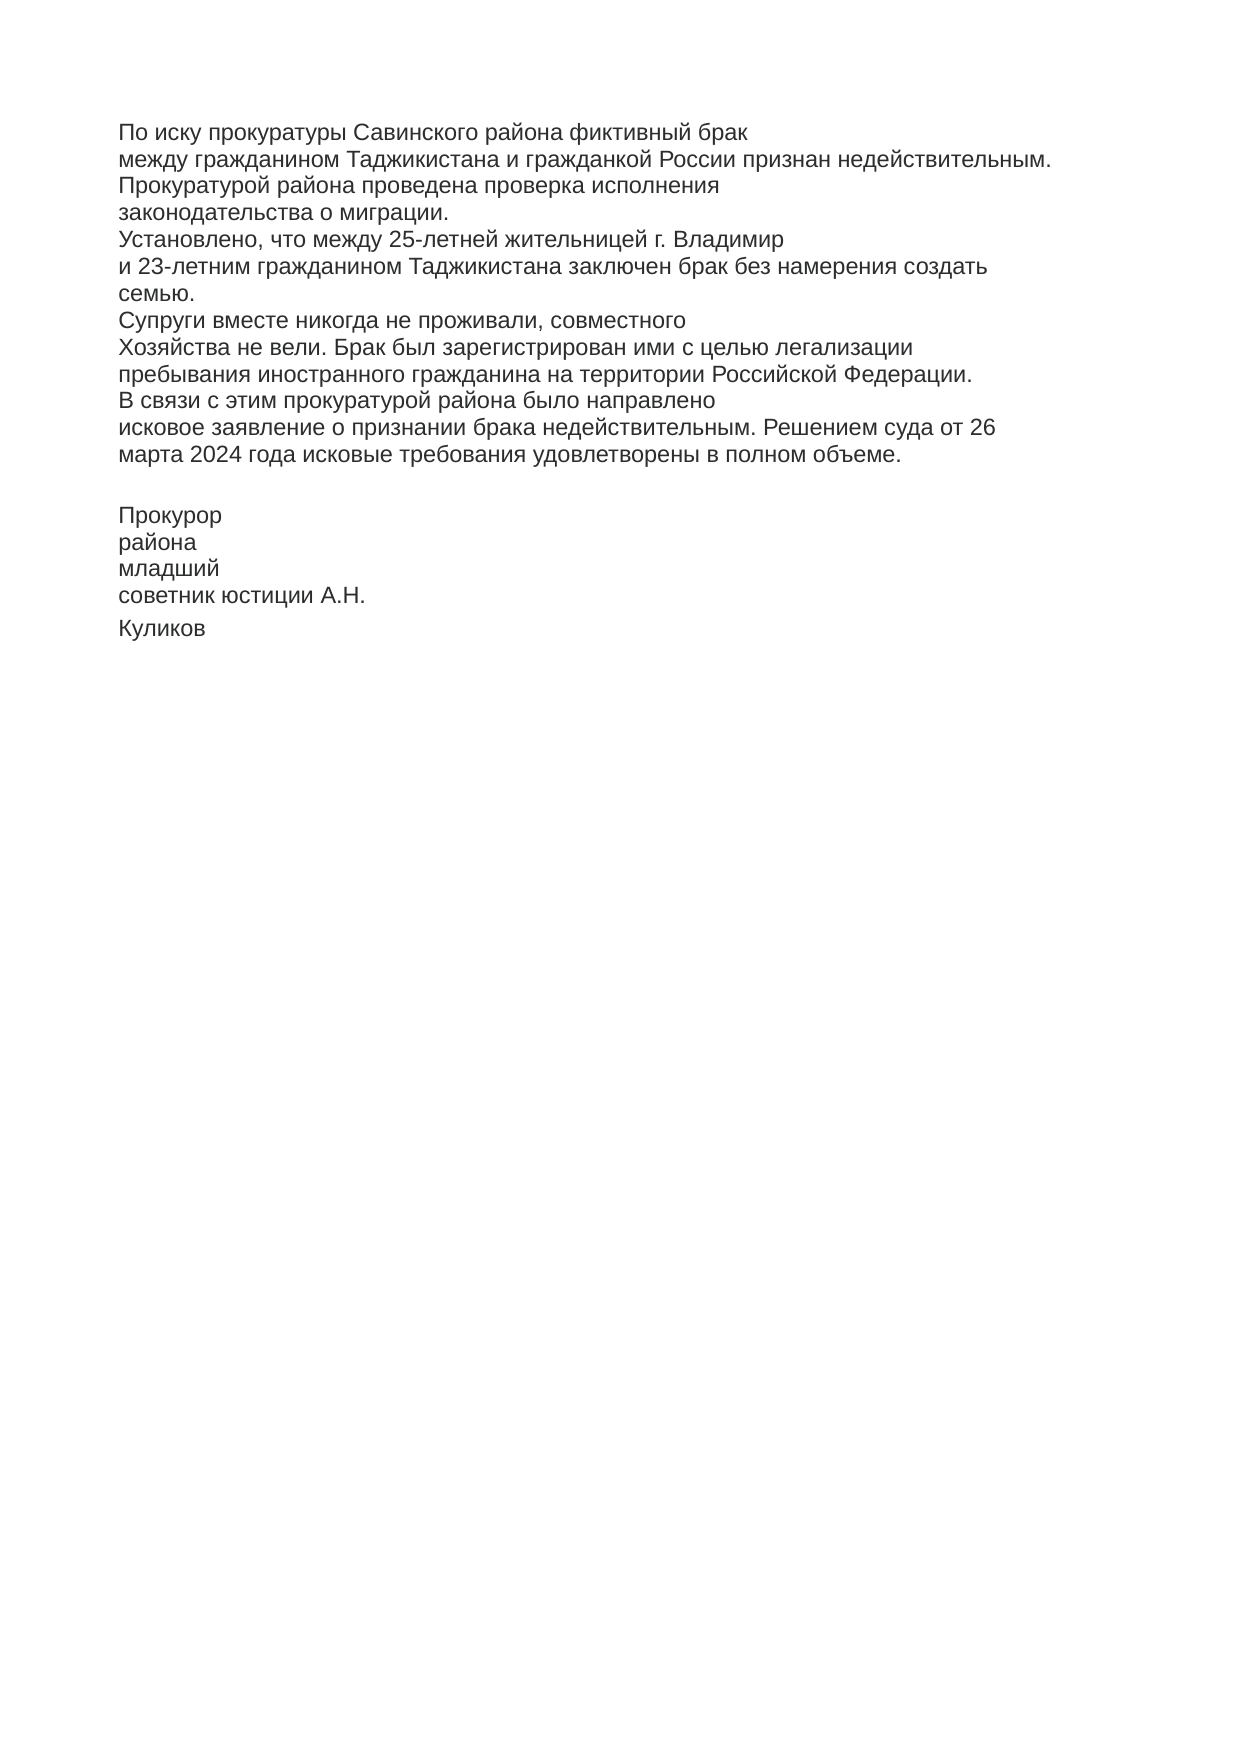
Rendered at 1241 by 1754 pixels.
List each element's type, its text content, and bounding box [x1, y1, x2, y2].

text По иску прокуратуры Савинского района фиктивный брак между гражданином Таджикистана и гражданкой России признан недействительным. Прокуратурой района проведена проверка исполнения законодательства о миграции. Установлено, что между 25-летней жительницей г. Владимир и 23-летним гражданином Таджикистана заключен брак без намерения создать семью. Супруги вместе никогда не проживали, совместного Хозяйства не вели. Брак был зарегистрирован ими с целью легализации пребывания иностранного гражданина на территории Российской Федерации. В связи с этим прокуратурой района было направлено исковое заявление о признании брака недействительным. Решением суда от 26 марта 2024 года исковые требования удовлетворены в полном объеме. Прокурор района младший советник юстиции А.Н. Куликов [118, 118, 1122, 642]
